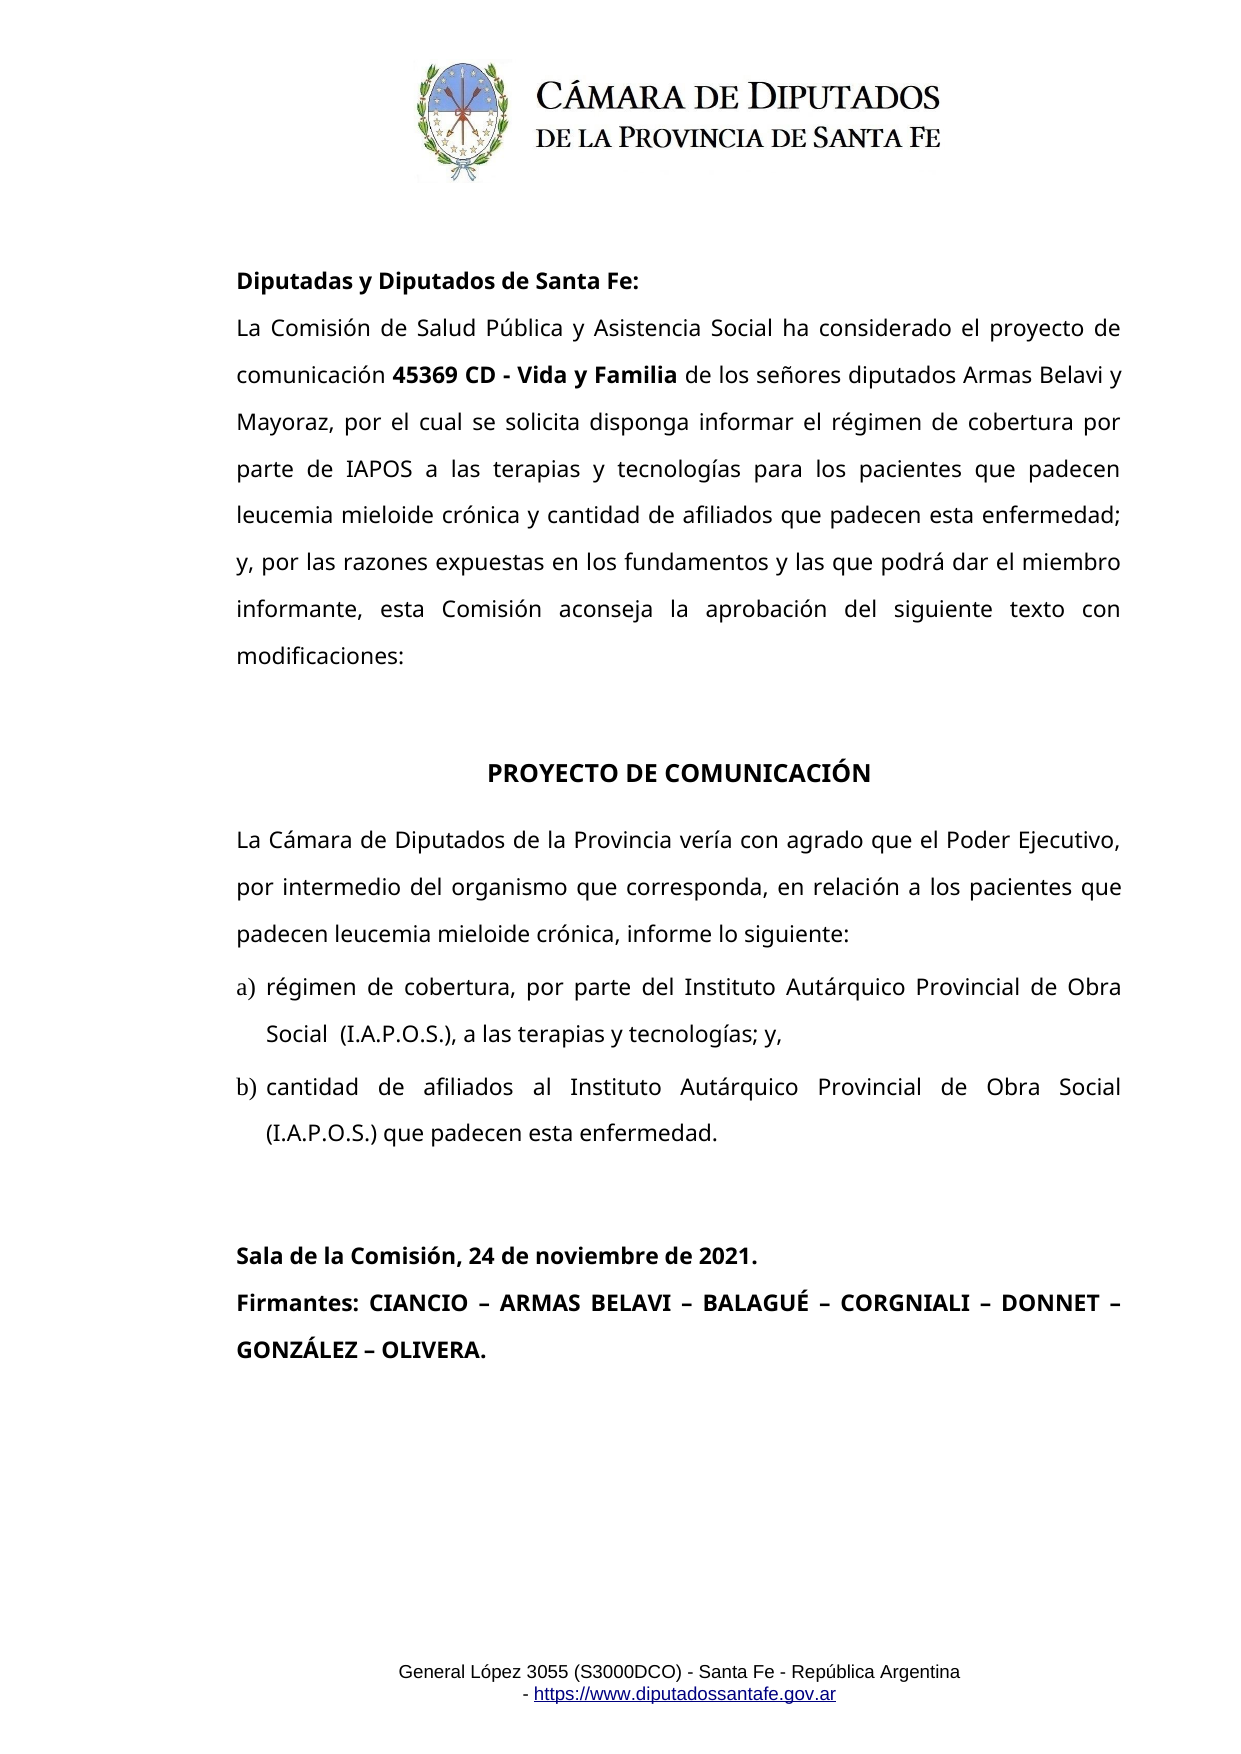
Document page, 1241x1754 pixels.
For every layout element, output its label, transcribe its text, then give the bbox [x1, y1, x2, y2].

picture [413, 59, 945, 183]
text Firmantes: CIANCIO – ARMAS BELAVI – BALAGUÉ – CORGNIALI – DONNET – GONZÁLEZ – OLIVERA. [236, 1287, 1122, 1365]
text Sala de la Comisión, 24 de noviembre de 2021. [236, 1240, 1122, 1271]
list régimen de cobertura, por parte del Instituto Autárquico Provincial de Obra Social (I.A.P.O.S.), a las terapias y tecnologías; y, [236, 971, 1122, 1049]
list cantidad de afiliados al Instituto Autárquico Provincial de Obra Social (I.A.P.O.S.) que padecen esta enfermedad. [236, 1070, 1122, 1148]
text La Cámara de Diputados de la Provincia vería con agrado que el Poder Ejecutivo, por intermedio del organismo que corresponda, en relación a los pacientes que padecen leucemia mieloide crónica, informe lo siguiente: [236, 824, 1122, 949]
text PROYECTO DE COMUNICACIÓN [236, 756, 1122, 789]
text La Comisión de Salud Pública y Asistencia Social ha considerado el proyecto de comunicación 45369 CD - Vida y Familia de los señores diputados Armas Belavi y Mayoraz, por el cual se solicita disponga informar el régimen de cobertura por parte de IAPOS a las terapias y tecnologías para los pacientes que padecen leucemia mieloide crónica y cantidad de afiliados que padecen esta enfermedad; y, por las razones expuestas en los fundamentos y las que podrá dar el miembro informante, esta Comisión aconseja la aprobación del siguiente texto con modificaciones: [236, 312, 1122, 671]
text Diputadas y Diputados de Santa Fe: [236, 265, 1122, 296]
